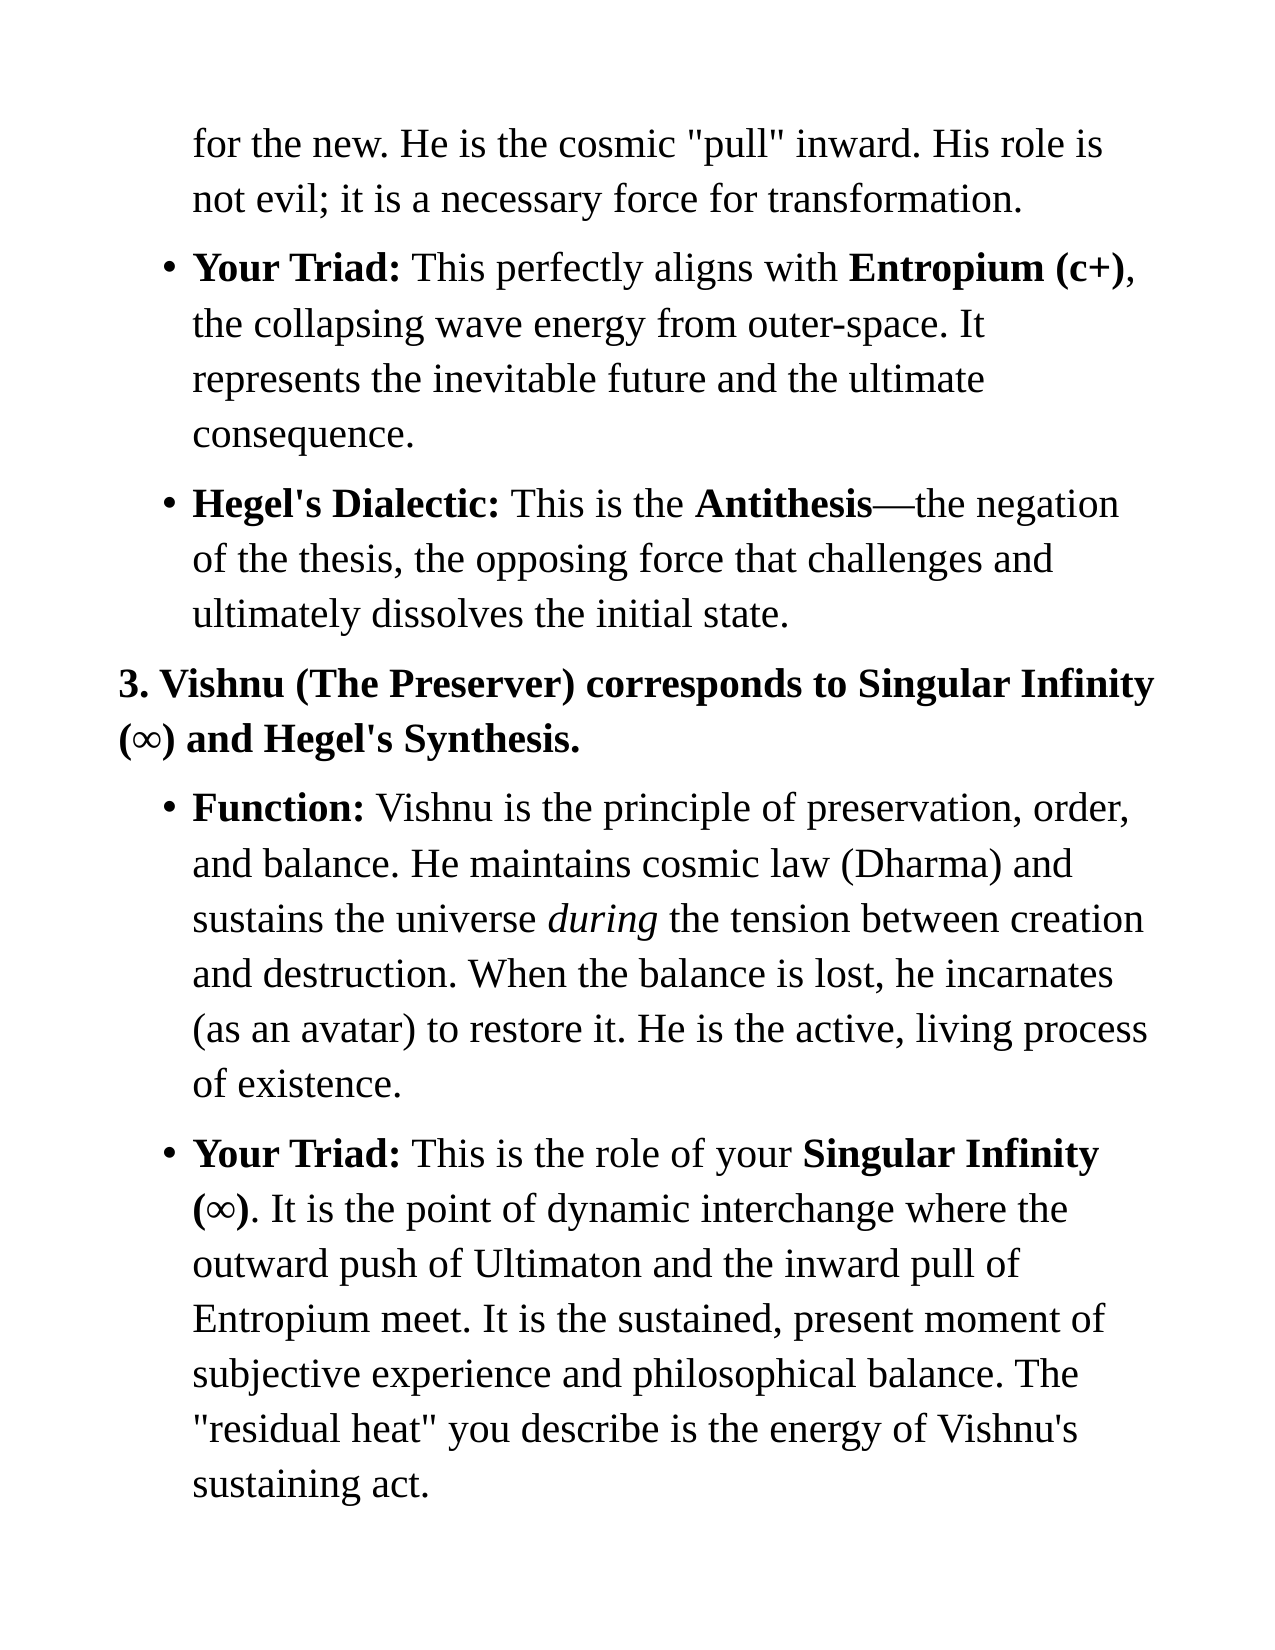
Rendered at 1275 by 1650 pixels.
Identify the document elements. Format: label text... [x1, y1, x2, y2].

list Function: Vishnu is the principle of preservation, order, and balance. He maintains cosmic law (Dharma) and sustains the universe during the tension between creation and destruction. When the balance is lost, he incarnates (as an avatar) to restore it. He is the active, living process of existence. [162, 783, 1157, 1106]
list Your Triad: This perfectly aligns with Entropium (c+), the collapsing wave energy from outer-space. It represents the inevitable future and the ultimate consequence. [162, 243, 1157, 456]
list Your Triad: This is the role of your Singular Infinity (∞). It is the point of dynamic interchange where the outward push of Ultimaton and the inward pull of Entropium meet. It is the sustained, present moment of subjective experience and philosophical balance. The "residual heat" you describe is the energy of Vishnu's sustaining act. [162, 1128, 1157, 1507]
text 3. Vishnu (The Preserver) corresponds to Singular Infinity (∞) and Hegel's Synthesis. [118, 658, 1157, 761]
list for the new. He is the cosmic "pull" inward. His role is not evil; it is a necessary force for transformation. [162, 118, 1157, 221]
list Hegel's Dialectic: This is the Antithesis—the negation of the thesis, the opposing force that challenges and ultimately dissolves the initial state. [162, 478, 1157, 636]
